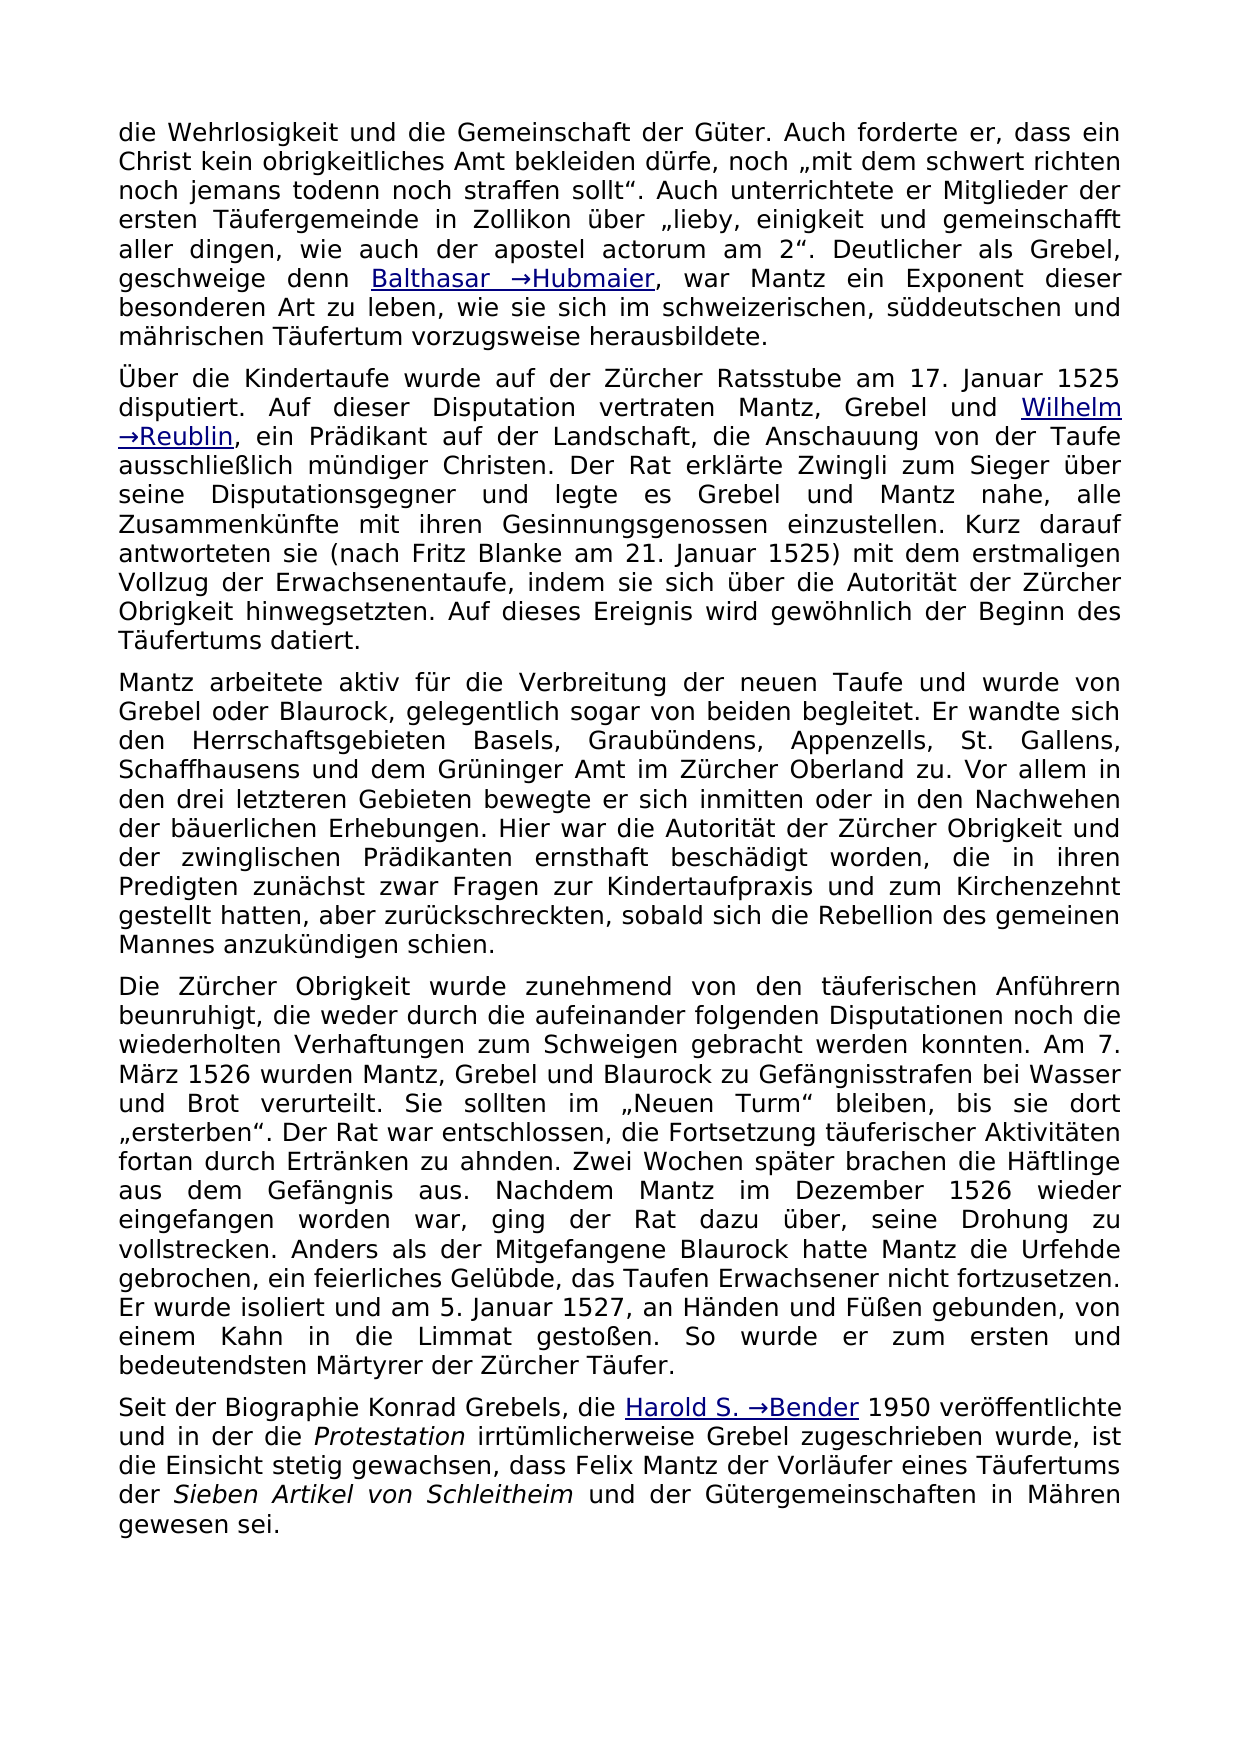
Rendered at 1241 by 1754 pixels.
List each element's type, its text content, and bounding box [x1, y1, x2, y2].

text Über die Kindertaufe wurde auf der Zürcher Ratsstube am 17. Januar 1525 disputiert. Auf dieser Disputation vertraten Mantz, Grebel und Wilhelm →Reublin, ein Prädikant auf der Landschaft, die Anschauung von der Taufe ausschließlich mündiger Christen. Der Rat erklärte Zwingli zum Sieger über seine Disputationsgegner und legte es Grebel und Mantz nahe, alle Zusammenkünfte mit ihren Gesinnungsgenossen einzustellen. Kurz darauf antworteten sie (nach Fritz Blanke am 21. Januar 1525) mit dem erstmaligen Vollzug der Erwachsenentaufe, indem sie sich über die Autorität der Zürcher Obrigkeit hinwegsetzten. Auf dieses Ereignis wird gewöhnlich der Beginn des Täufertums datiert. [118, 364, 1122, 656]
text Mantz arbeitete aktiv für die Verbreitung der neuen Taufe und wurde von Grebel oder Blaurock, gelegentlich sogar von beiden begleitet. Er wandte sich den Herrschaftsgebieten Basels, Graubündens, Appenzells, St. Gallens, Schaffhausens und dem Grüninger Amt im Zürcher Oberland zu. Vor allem in den drei letzteren Gebieten bewegte er sich inmitten oder in den Nachwehen der bäuerlichen Erhebungen. Hier war die Autorität der Zürcher Obrigkeit und der zwinglischen Prädikanten ernsthaft beschädigt worden, die in ihren Predigten zunächst zwar Fragen zur Kindertaufpraxis und zum Kirchenzehnt gestellt hatten, aber zurückschreckten, sobald sich die Rebellion des gemeinen Mannes anzukündigen schien. [118, 668, 1122, 960]
text Die Zürcher Obrigkeit wurde zunehmend von den täuferischen Anführern beunruhigt, die weder durch die aufeinander folgenden Disputationen noch die wiederholten Verhaftungen zum Schweigen gebracht werden konnten. Am 7. März 1526 wurden Mantz, Grebel und Blaurock zu Gefängnisstrafen bei Wasser und Brot verurteilt. Sie sollten im „Neuen Turm“ bleiben, bis sie dort „ersterben“. Der Rat war entschlossen, die Fortsetzung täuferischer Aktivitäten fortan durch Ertränken zu ahnden. Zwei Wochen später brachen die Häftlinge aus dem Gefängnis aus. Nachdem Mantz im Dezember 1526 wieder eingefangen worden war, ging der Rat dazu über, seine Drohung zu vollstrecken. Anders als der Mitgefangene Blaurock hatte Mantz die Urfehde gebrochen, ein feierliches Gelübde, das Taufen Erwachsener nicht fortzusetzen. Er wurde isoliert und am 5. Januar 1527, an Händen und Füßen gebunden, von einem Kahn in die Limmat gestoßen. So wurde er zum ersten und bedeutendsten Märtyrer der Zürcher Täufer. [118, 972, 1122, 1381]
text Seit der Biographie Konrad Grebels, die Harold S. →Bender 1950 veröffentlichte und in der die Protestation irrtümlicherweise Grebel zugeschrieben wurde, ist die Einsicht stetig gewachsen, dass Felix Mantz der Vorläufer eines Täufertums der Sieben Artikel von Schleitheim und der Gütergemeinschaften in Mähren gewesen sei. [118, 1393, 1122, 1539]
text die Wehrlosigkeit und die Gemeinschaft der Güter. Auch forderte er, dass ein Christ kein obrigkeitliches Amt bekleiden dürfe, noch „mit dem schwert richten noch jemans todenn noch straffen sollt“. Auch unterrichtete er Mitglieder der ersten Täufergemeinde in Zollikon über „lieby, einigkeit und gemeinschafft aller dingen, wie auch der apostel actorum am 2“. Deutlicher als Grebel, geschweige denn Balthasar →Hubmaier, war Mantz ein Exponent dieser besonderen Art zu leben, wie sie sich im schweizerischen, süddeutschen und mährischen Täufertum vorzugsweise herausbildete. [118, 118, 1122, 351]
